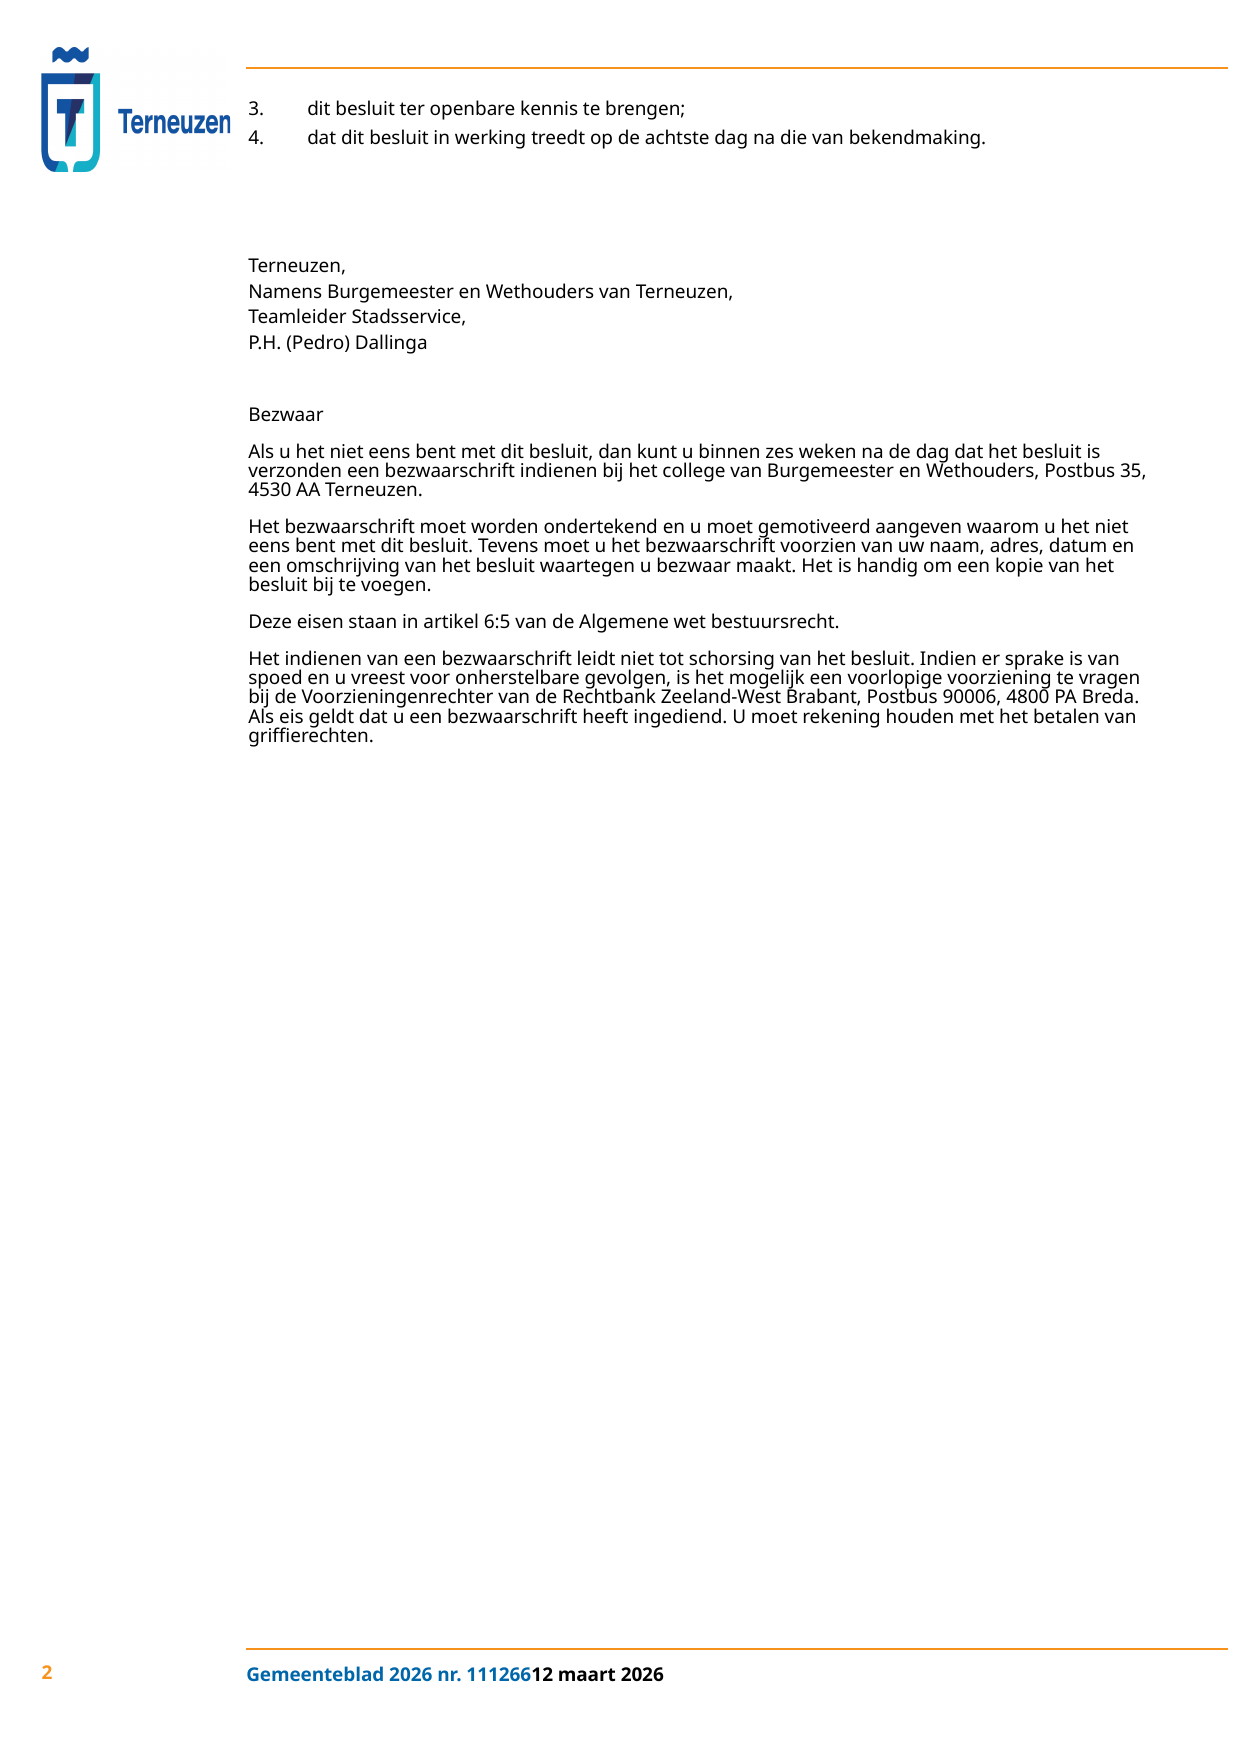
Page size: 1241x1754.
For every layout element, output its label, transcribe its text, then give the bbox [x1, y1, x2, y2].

text Als u het niet eens bent met dit besluit, dan kunt u binnen zes weken na de dag dat het besluit is verzonden een bezwaarschrift indienen bij het college van Burgemeester en Wethouders, Postbus 35, 4530 AA Terneuzen. [248, 443, 1152, 501]
text Teamleider Stadsservice, [248, 304, 1152, 329]
text Namens Burgemeester en Wethouders van Terneuzen, [248, 278, 1152, 304]
list dit besluit ter openbare kennis te brengen; [248, 95, 1152, 121]
text Het bezwaarschrift moet worden ondertekend en u moet gemotiveerd aangeven waarom u het niet eens bent met dit besluit. Tevens moet u het bezwaarschrift voorzien van uw naam, adres, datum en een omschrijving van het besluit waartegen u bezwaar maakt. Het is handig om een kopie van het besluit bij te voegen. [248, 518, 1152, 595]
text Bezwaar [248, 406, 1152, 425]
text Het indienen van een bezwaarschrift leidt niet tot schorsing van het besluit. Indien er sprake is van spoed en u vreest voor onherstelbare gevolgen, is het mogelijk een voorlopige voorziening te vragen bij de Voorzieningenrechter van de Rechtbank Zeeland-West Brabant, Postbus 90006, 4800 PA Breda. Als eis geldt dat u een bezwaarschrift heeft ingediend. U moet rekening houden met het betalen van griffierechten. [248, 650, 1152, 746]
text Deze eisen staan in artikel 6:5 van de Algemene wet bestuursrecht. [248, 613, 1152, 632]
list dat dit besluit in werking treedt op de achtste dag na die van bekendmaking. [248, 124, 1152, 150]
picture [41, 47, 231, 172]
text Terneuzen, [248, 252, 1152, 278]
text P.H. (Pedro) Dallinga [248, 329, 1152, 355]
